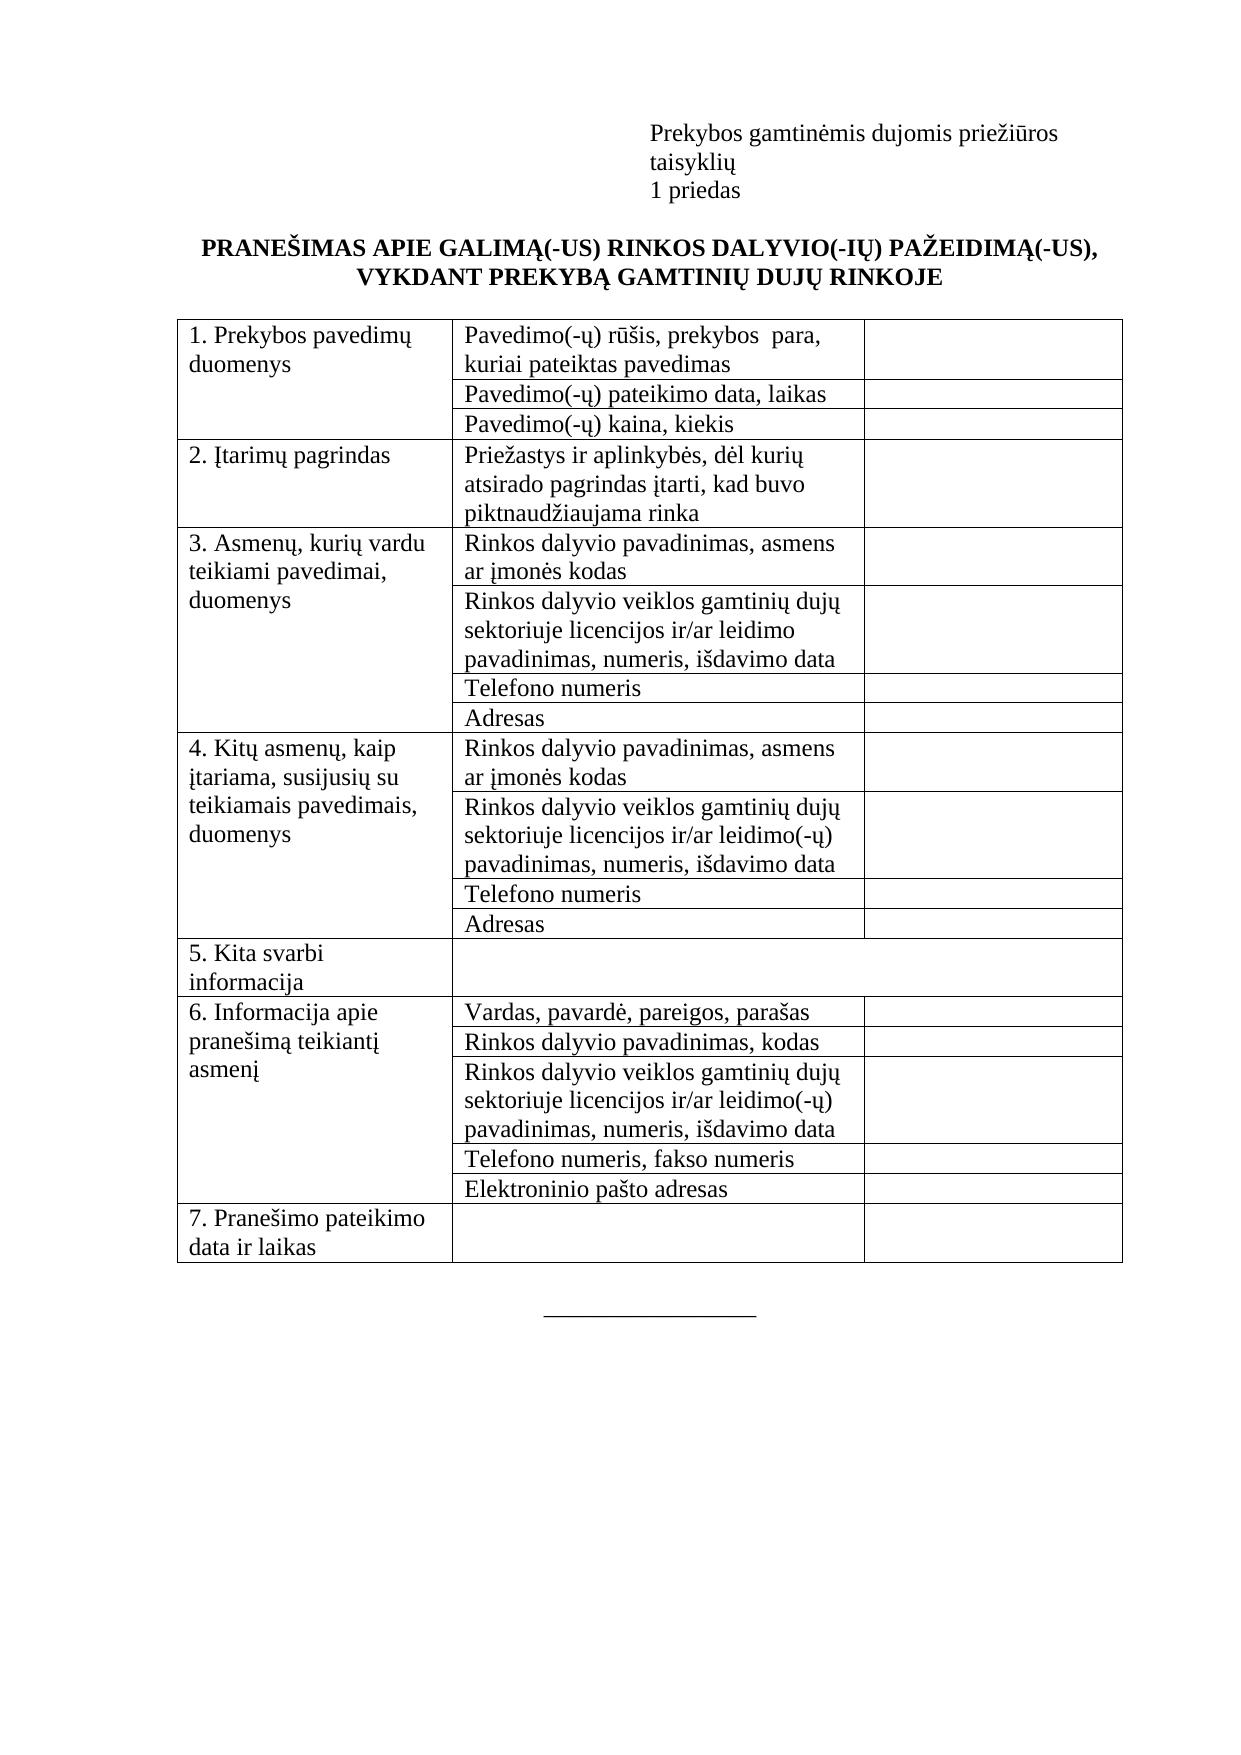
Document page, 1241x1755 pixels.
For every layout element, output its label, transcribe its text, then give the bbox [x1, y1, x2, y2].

text taisyklių [649, 147, 1122, 176]
table_cell Vardas, pavardė, pareigos, parašas [453, 997, 864, 1026]
table_cell Adresas [453, 703, 864, 732]
table_header 1. Prekybos pavedimų duomenys [178, 320, 452, 439]
table_cell Elektroninio pašto adresas [453, 1174, 864, 1202]
table_cell [865, 879, 1122, 908]
table_cell Rinkos dalyvio veiklos gamtinių dujų sektoriuje licencijos ir/ar leidimo(-ų) pavadinimas, numeris, išdavimo data [453, 792, 864, 878]
table_cell Rinkos dalyvio veiklos gamtinių dujų sektoriuje licencijos ir/ar leidimo pavadinimas, numeris, išdavimo data [453, 586, 864, 672]
table_cell [865, 703, 1122, 732]
table_cell [453, 1204, 864, 1262]
table_cell 5. Kita svarbi informacija [178, 939, 452, 996]
table_cell Telefono numeris [453, 674, 864, 702]
table_cell [865, 1204, 1122, 1262]
table_cell 3. Asmenų, kurių vardu teikiami pavedimai, duomenys [178, 528, 452, 732]
table_cell [865, 1027, 1122, 1056]
table_cell [865, 380, 1122, 408]
table_cell Telefono numeris [453, 879, 864, 908]
text Prekybos gamtinėmis dujomis priežiūros [649, 118, 1122, 147]
table_cell Pavedimo(-ų) kaina, kiekis [453, 409, 864, 439]
table_cell Telefono numeris, fakso numeris [453, 1144, 864, 1173]
table_cell 4. Kitų asmenų, kaip įtariama, susijusių su teikiamais pavedimais, duomenys [178, 733, 452, 937]
table_cell [865, 1057, 1122, 1143]
table_cell 7. Pranešimo pateikimo data ir laikas [178, 1204, 452, 1262]
table_cell 6. Informacija apie pranešimą teikiantį asmenį [178, 997, 452, 1202]
table_cell [865, 1174, 1122, 1202]
table_cell Rinkos dalyvio pavadinimas, asmens ar įmonės kodas [453, 528, 864, 585]
text PRANEŠIMAS APIE GALIMĄ(-US) RINKOS DALYVIO(-IŲ) PAŽEIDIMĄ(-US), VYKDANT PREKYBĄ GAMTINIŲ DUJŲ RINKOJE [177, 233, 1122, 291]
table_cell [865, 939, 1122, 996]
table_cell Priežastys ir aplinkybės, dėl kurių atsirado pagrindas įtarti, kad buvo piktnaudžiaujama rinka [453, 440, 864, 527]
table_cell Rinkos dalyvio veiklos gamtinių dujų sektoriuje licencijos ir/ar leidimo(-ų) pavadinimas, numeris, išdavimo data [453, 1057, 864, 1143]
table_cell Adresas [453, 909, 864, 937]
table_cell [865, 792, 1122, 878]
text 1 priedas [649, 176, 1122, 204]
table_cell [865, 909, 1122, 937]
table_cell [865, 1144, 1122, 1173]
table_cell Rinkos dalyvio pavadinimas, asmens ar įmonės kodas [453, 733, 864, 791]
table_cell [865, 674, 1122, 702]
table_header Pavedimo(-ų) rūšis, prekybos para, kuriai pateiktas pavedimas [453, 320, 864, 378]
table_header [865, 320, 1122, 378]
table_cell [865, 528, 1122, 585]
text _________________ [177, 1291, 1122, 1320]
table_cell [865, 440, 1122, 527]
table_cell Pavedimo(-ų) pateikimo data, laikas [453, 380, 864, 408]
table_cell [865, 586, 1122, 672]
table_cell [453, 939, 864, 996]
table_cell 2. Įtarimų pagrindas [178, 440, 452, 527]
table_cell [865, 733, 1122, 791]
table_cell [865, 997, 1122, 1026]
table_cell Rinkos dalyvio pavadinimas, kodas [453, 1027, 864, 1056]
table_cell [865, 409, 1122, 439]
